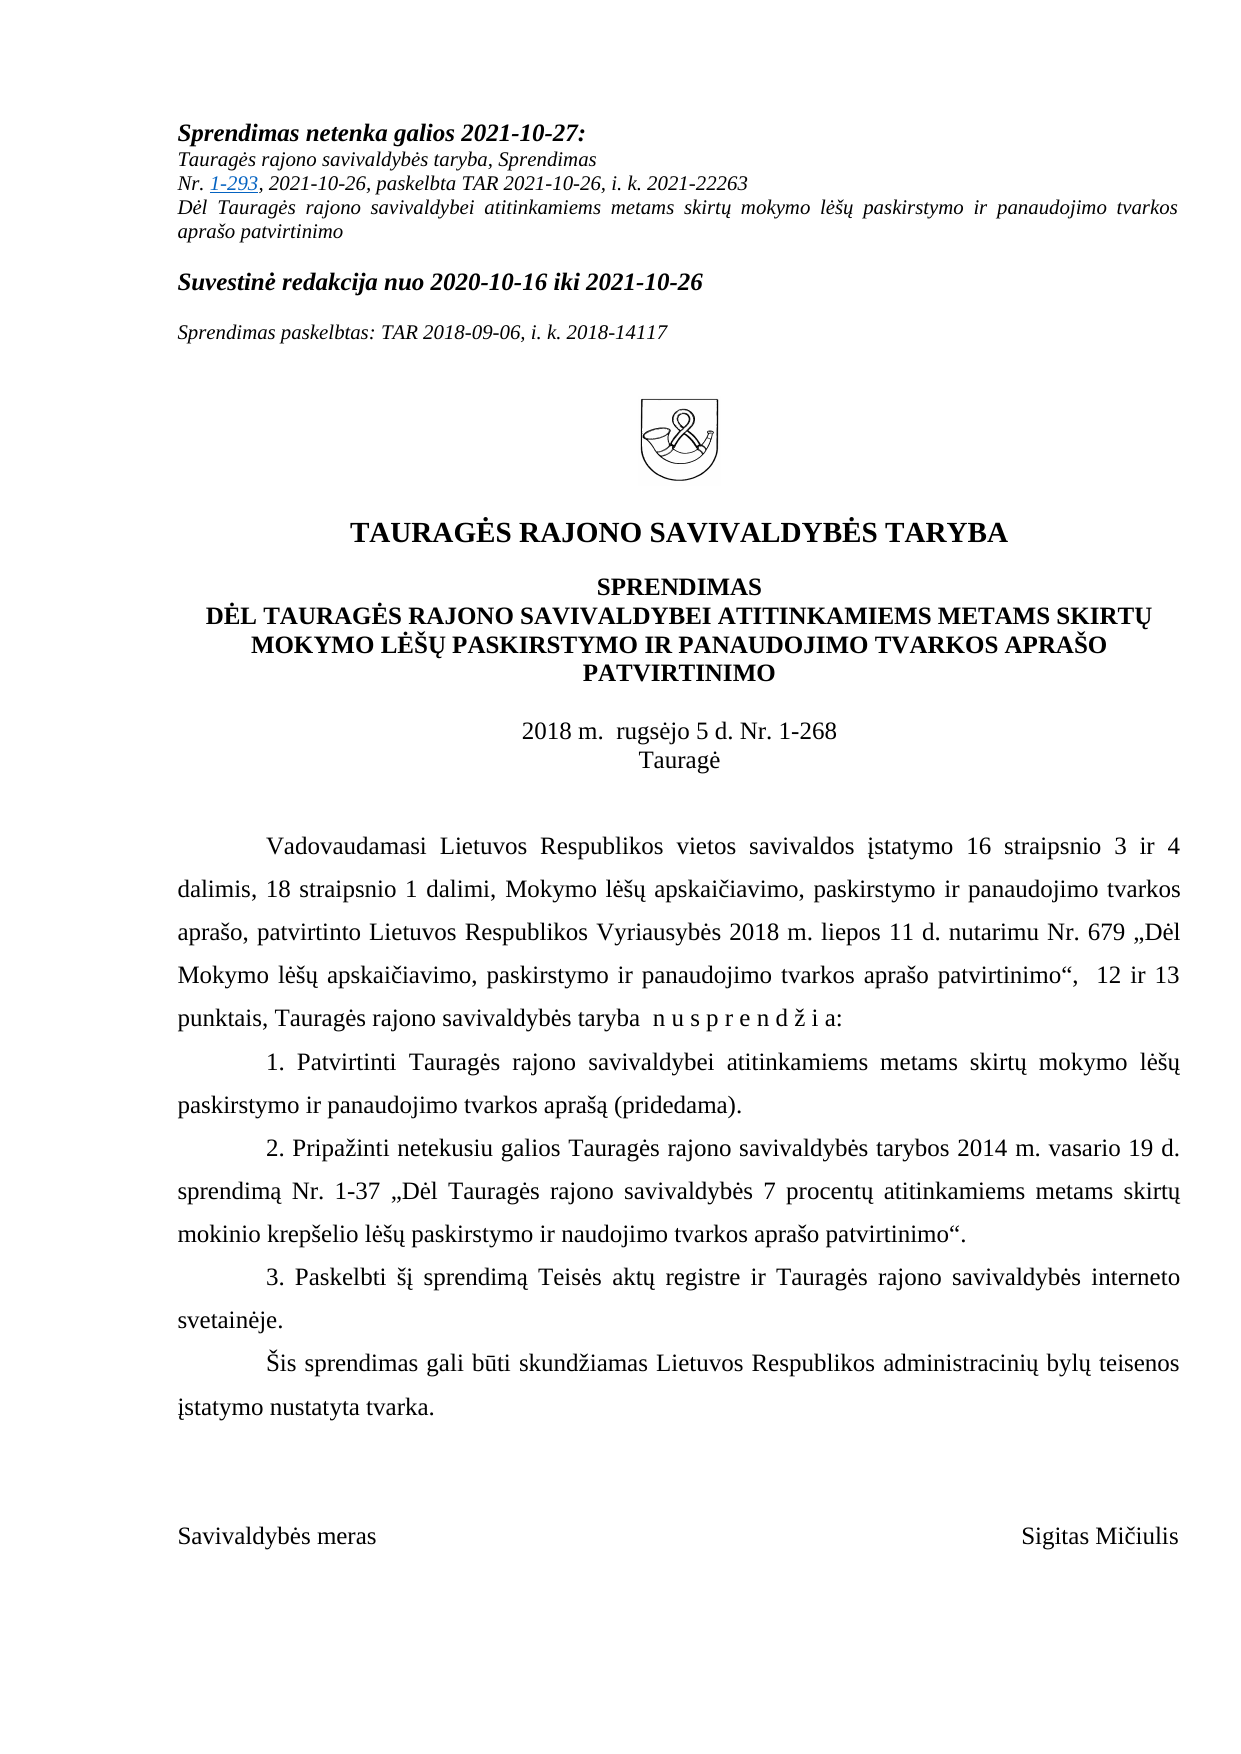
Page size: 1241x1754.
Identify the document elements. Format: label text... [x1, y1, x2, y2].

text Savivaldybės meras Sigitas Mičiulis [177, 1521, 1181, 1550]
text 2. Pripažinti netekusiu galios Tauragės rajono savivaldybės tarybos 2014 m. vasario 19 d. sprendimą Nr. 1-37 „Dėl Tauragės rajono savivaldybės 7 procentų atitinkamiems metams skirtų mokinio krepšelio lėšų paskirstymo ir naudojimo tvarkos aprašo patvirtinimo“. [177, 1133, 1181, 1248]
text TAURAGĖS RAJONO SAVIVALDYBĖS TARYBA [177, 515, 1181, 548]
text Vadovaudamasi Lietuvos Respublikos vietos savivaldos įstatymo 16 straipsnio 3 ir 4 dalimis, 18 straipsnio 1 dalimi, Mokymo lėšų apskaičiavimo, paskirstymo ir panaudojimo tvarkos aprašo, patvirtinto Lietuvos Respublikos Vyriausybės 2018 m. liepos 11 d. nutarimu Nr. 679 „Dėl Mokymo lėšų apskaičiavimo, paskirstymo ir panaudojimo tvarkos aprašo patvirtinimo“, 12 ir 13 punktais, Tauragės rajono savivaldybės taryba n u s p r e n d ž i a: [177, 831, 1181, 1032]
text 2018 m. rugsėjo 5 d. Nr. 1-268 [177, 716, 1181, 745]
text Šis sprendimas gali būti skundžiamas Lietuvos Respublikos administracinių bylų teisenos įstatymo nustatyta tvarka. [177, 1348, 1181, 1420]
text DĖL TAURAGĖS RAJONO SAVIVALDYBEI ATITINKAMIEMS METAMS SKIRTŲ MOKYMO LĖŠŲ PASKIRSTYMO IR PANAUDOJIMO TVARKOS APRAŠO PATVIRTINIMO [177, 601, 1181, 687]
text Suvestinė redakcija nuo 2020-10-16 iki 2021-10-26 [177, 267, 1181, 296]
text Sprendimas netenka galios 2021-10-27: [177, 118, 1181, 147]
text 1. Patvirtinti Tauragės rajono savivaldybei atitinkamiems metams skirtų mokymo lėšų paskirstymo ir panaudojimo tvarkos aprašą (pridedama). [177, 1047, 1181, 1118]
text Dėl Tauragės rajono savivaldybei atitinkamiems metams skirtų mokymo lėšų paskirstymo ir panaudojimo tvarkos aprašo patvirtinimo [177, 195, 1181, 243]
text 3. Paskelbti šį sprendimą Teisės aktų registre ir Tauragės rajono savivaldybės interneto svetainėje. [177, 1262, 1181, 1334]
text SPRENDIMAS [177, 572, 1181, 601]
text Nr. 1-293, 2021-10-26, paskelbta TAR 2021-10-26, i. k. 2021-22263 [177, 171, 1181, 195]
text Tauragės rajono savivaldybės taryba, Sprendimas [177, 147, 1181, 171]
text Sprendimas paskelbtas: TAR 2018-09-06, i. k. 2018-14117 [177, 320, 1181, 344]
text Tauragė [177, 745, 1181, 773]
